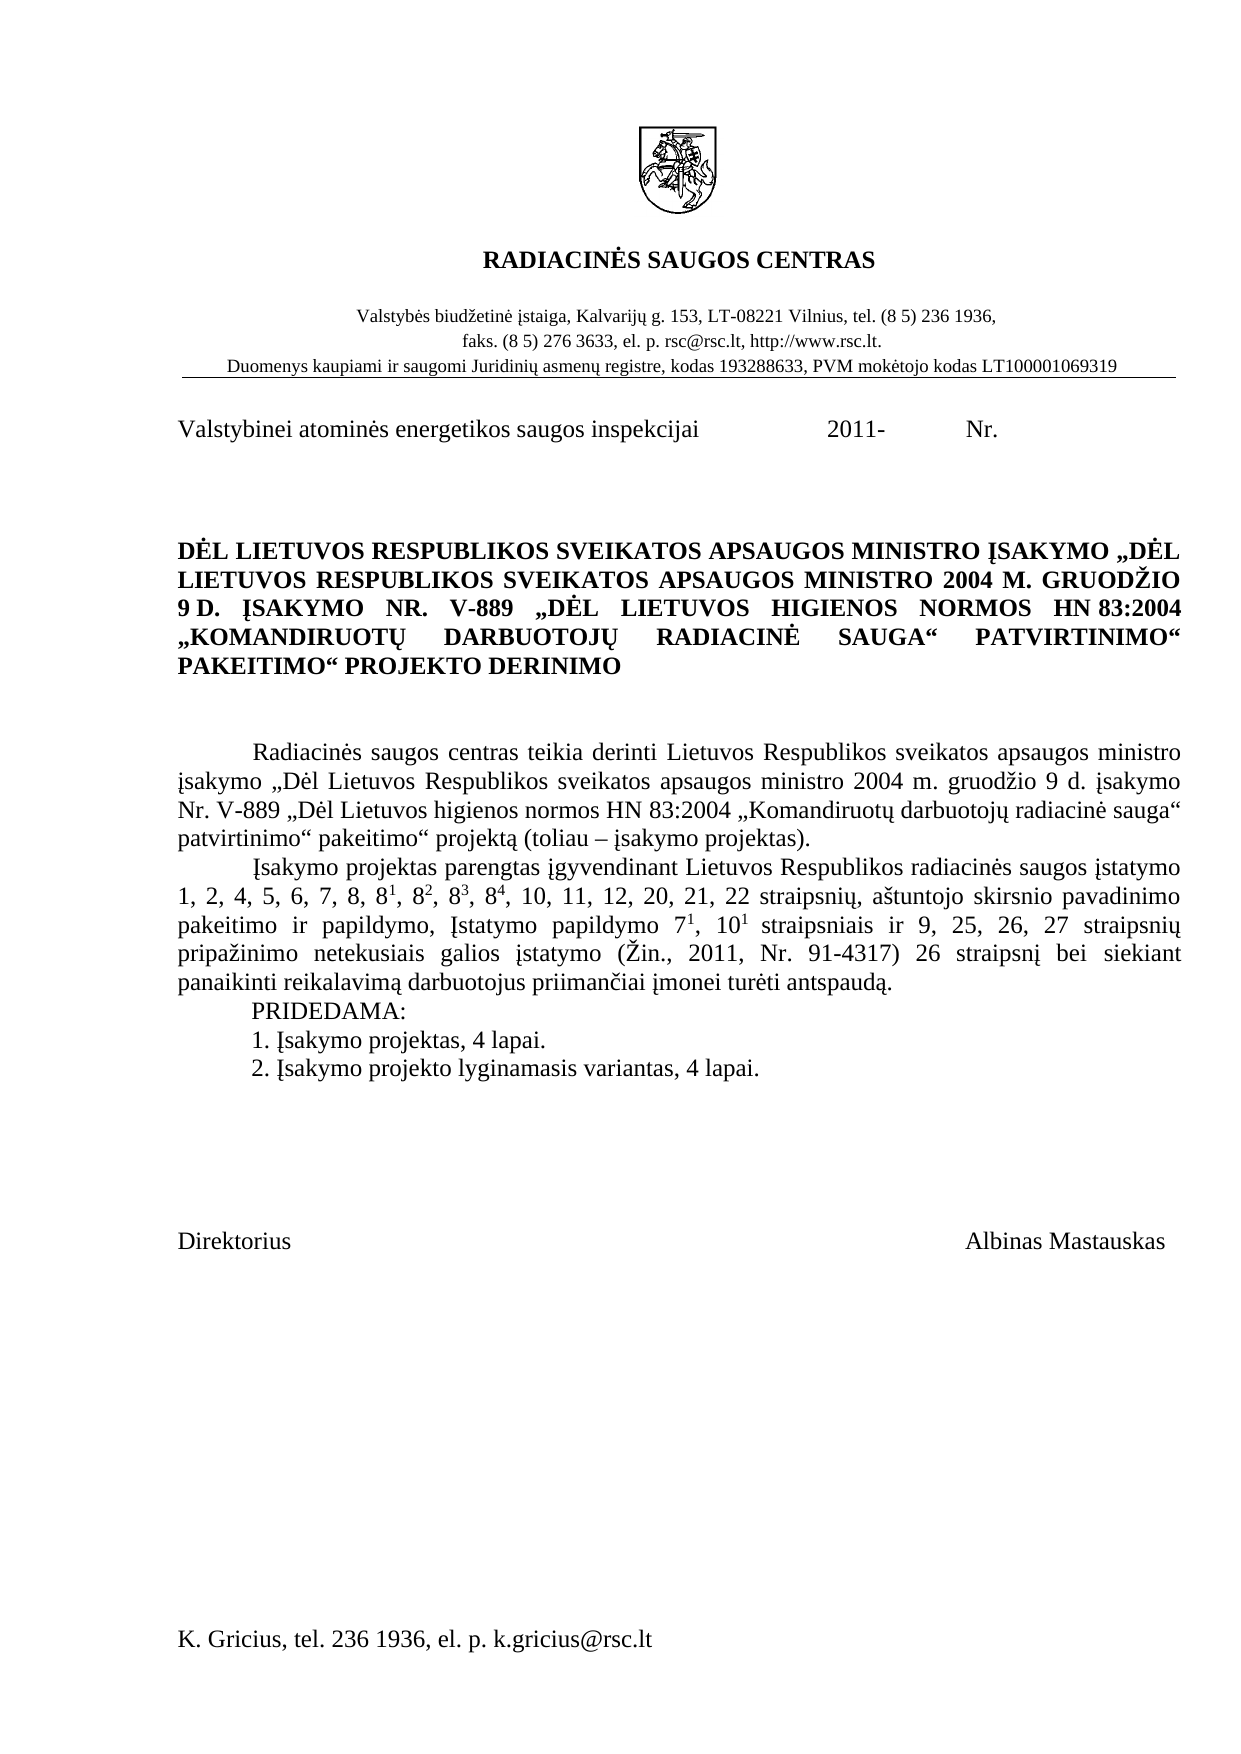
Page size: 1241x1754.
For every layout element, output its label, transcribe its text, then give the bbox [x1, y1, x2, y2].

table_header Valstybinei atominės energetikos saugos inspekcijai [177, 414, 797, 478]
table_header Nr. [960, 414, 1004, 450]
text Radiacinės saugos centras teikia derinti Lietuvos Respublikos sveikatos apsaugos ministro įsakymo „Dėl Lietuvos Respublikos sveikatos apsaugos ministro 2004 m. gruodžio 9 d. įsakymo Nr. V-889 „Dėl Lietuvos higienos normos HN 83:2004 „Komandiruotų darbuotojų radiacinė sauga“ patvirtinimo“ pakeitimo“ projektą (toliau – įsakymo projektas). [177, 737, 1181, 852]
table_cell DĖL LIETUVOS RESPUBLIKOS SVEIKATOS APSAUGOS MINISTRO ĮSAKYMO „DĖL LIETUVOS RESPUBLIKOS SVEIKATOS APSAUGOS MINISTRO 2004 M. GRUODŽIO 9 D. ĮSAKYMO NR. V-889 „DĖL LIETUVOS HIGIENOS NORMOS HN 83:2004 „KOMANDIRUOTŲ DARBUOTOJŲ RADIACINĖ SAUGA“ PATVIRTINIMO“ PAKEITIMO“ PROJEKTO DERINIMO [177, 536, 1181, 680]
text Įsakymo projektas parengtas įgyvendinant Lietuvos Respublikos radiacinės saugos įstatymo 1, 2, 4, 5, 6, 7, 8, 81, 82, 83, 84, 10, 11, 12, 20, 21, 22 straipsnių, aštuntojo skirsnio pavadinimo pakeitimo ir papildymo, Įstatymo papildymo 71, 101 straipsniais ir 9, 25, 26, 27 straipsnių pripažinimo netekusiais galios įstatymo (Žin., 2011, Nr. 91-4317) 26 straipsnį bei siekiant panaikinti reikalavimą darbuotojus priimančiai įmonei turėti antspaudą. [177, 852, 1181, 996]
table_cell [827, 450, 960, 478]
text PRIDEDAMA: [177, 996, 1181, 1025]
text 1. Įsakymo projektas, 4 lapai. [177, 1025, 1181, 1053]
table_cell [177, 479, 1181, 536]
text Direktorius Albinas Mastauskas [177, 1226, 1181, 1255]
table_header 2011- [827, 414, 960, 450]
text 2. Įsakymo projekto lyginamasis variantas, 4 lapai. [177, 1053, 1181, 1082]
table_header [1004, 414, 1181, 450]
table_cell [798, 450, 827, 478]
table_cell [177, 680, 1181, 737]
table_cell [960, 450, 1004, 478]
table_header [798, 414, 827, 450]
table_cell [1004, 450, 1181, 478]
